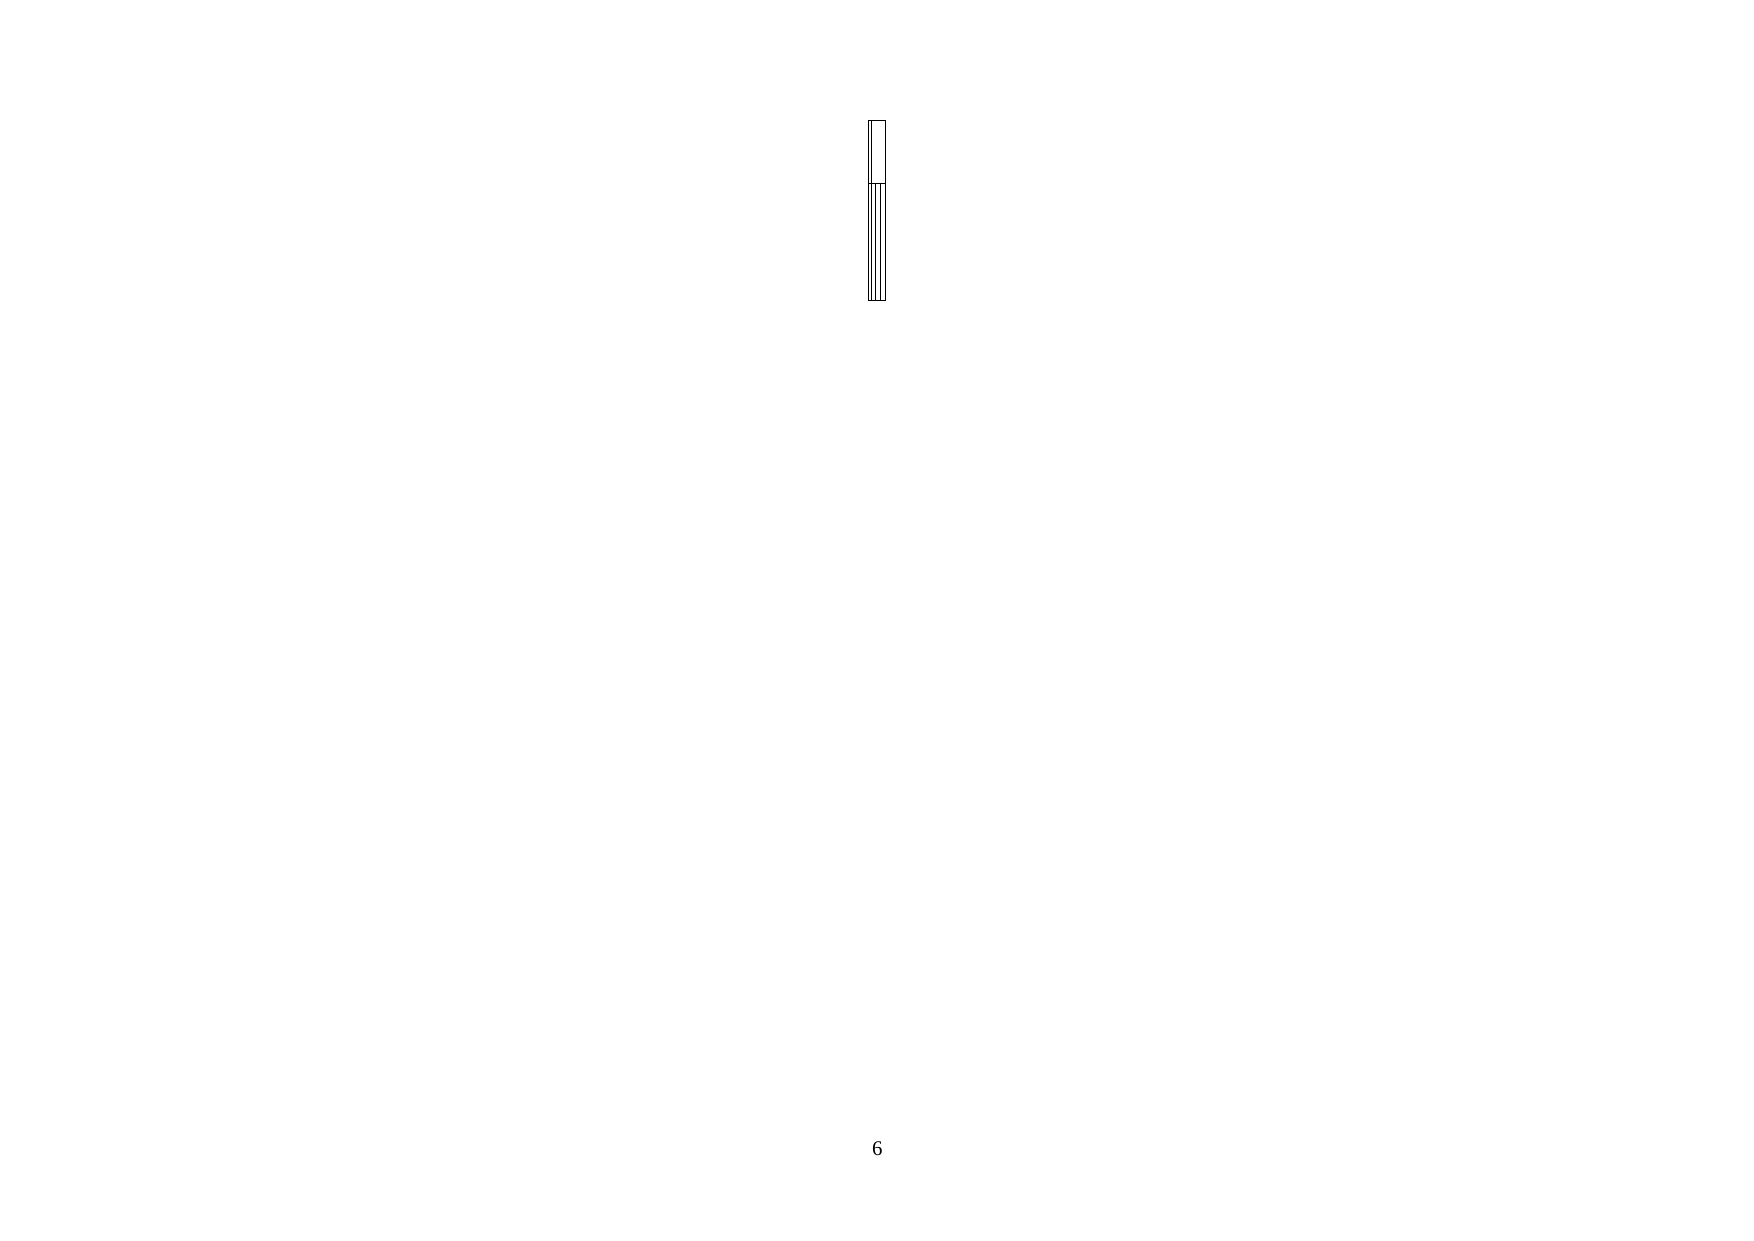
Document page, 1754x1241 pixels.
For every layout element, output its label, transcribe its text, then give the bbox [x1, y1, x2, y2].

table_cell 教育部國民及學前教育署、各縣市政府 [872, 121, 885, 183]
